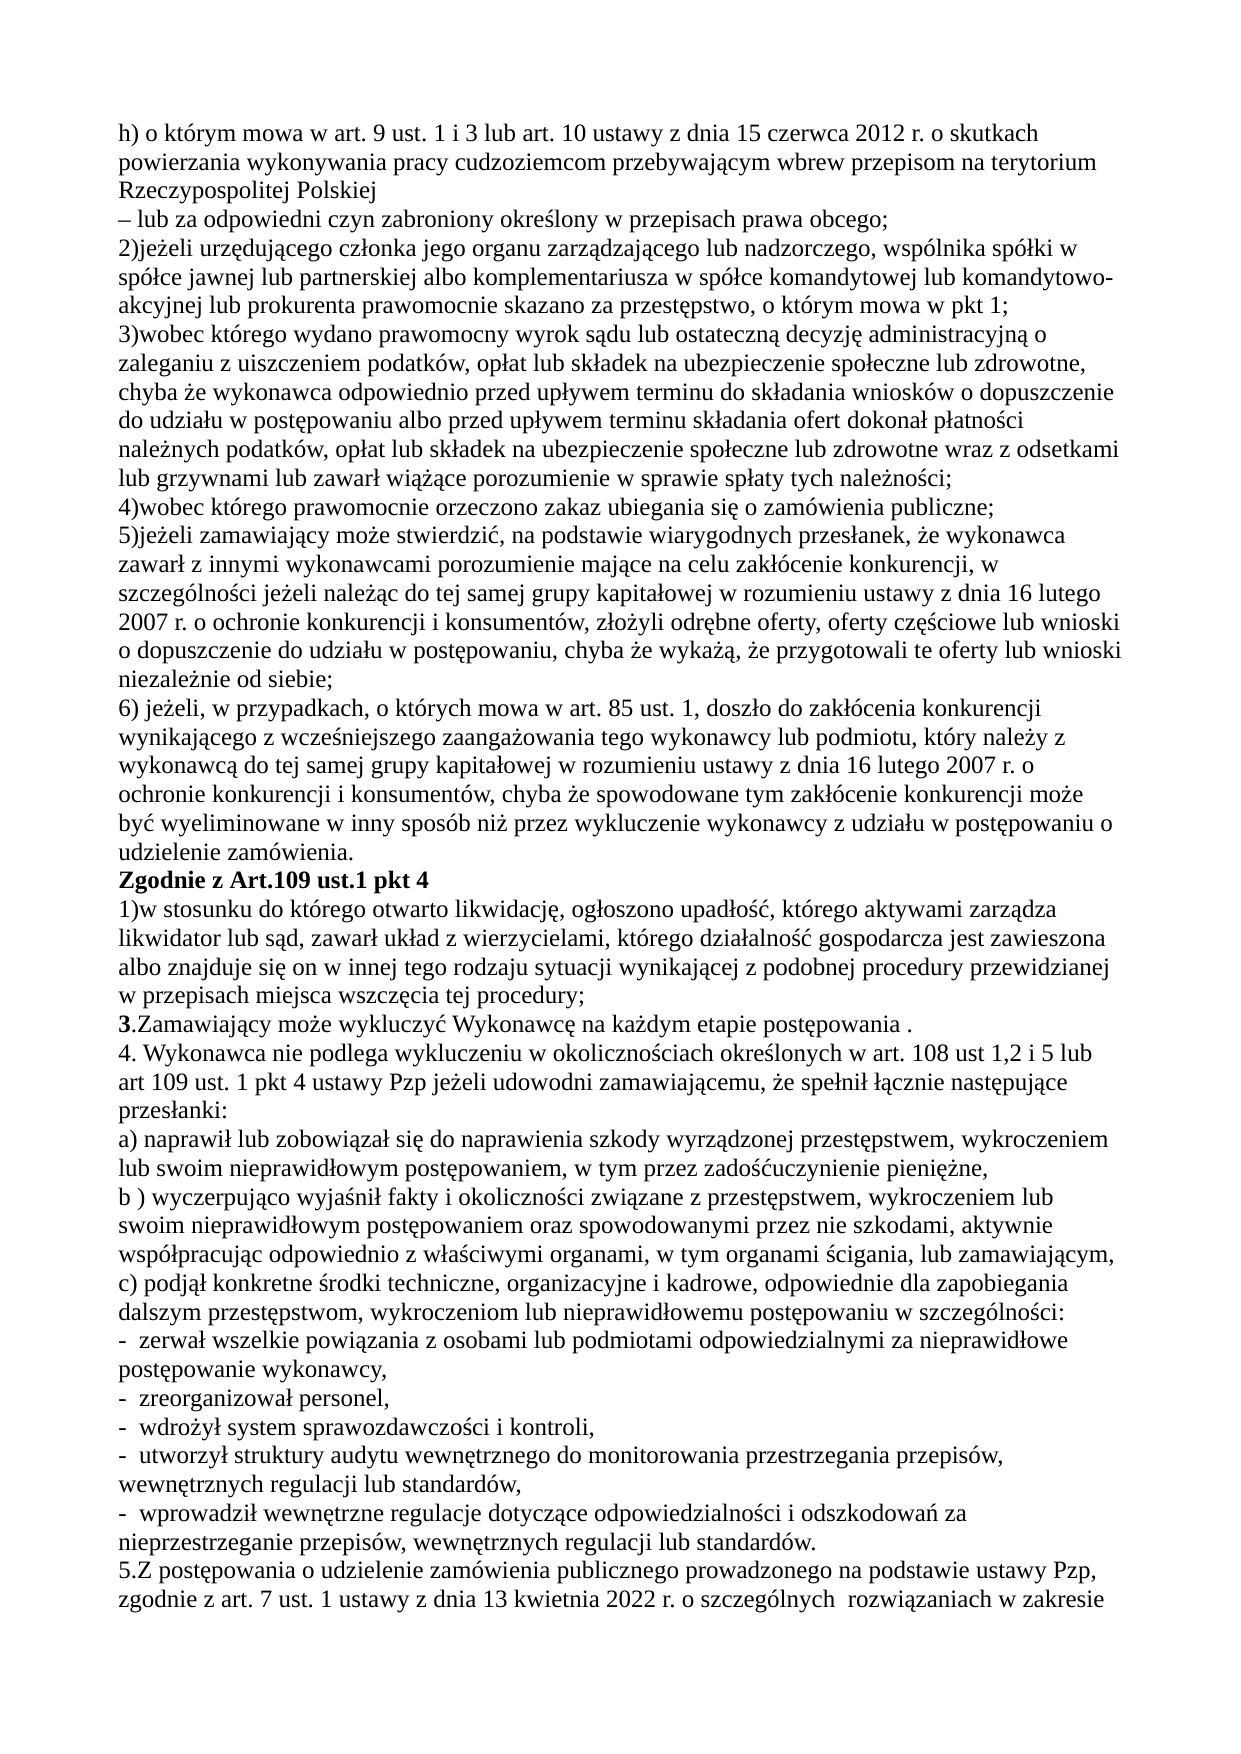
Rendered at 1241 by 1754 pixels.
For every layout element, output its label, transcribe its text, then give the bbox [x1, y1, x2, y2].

text - wprowadził wewnętrzne regulacje dotyczące odpowiedzialności i odszkodowań za nieprzestrzeganie przepisów, wewnętrznych regulacji lub standardów. [118, 1498, 1122, 1556]
text - zreorganizował personel, [118, 1383, 1122, 1412]
text 6) jeżeli, w przypadkach, o których mowa w art. 85 ust. 1, doszło do zakłócenia konkurencji wynikającego z wcześniejszego zaangażowania tego wykonawcy lub podmiotu, który należy z wykonawcą do tej samej grupy kapitałowej w rozumieniu ustawy z dnia 16 lutego 2007 r. o ochronie konkurencji i konsumentów, chyba że spowodowane tym zakłócenie konkurencji może być wyeliminowane w inny sposób niż przez wykluczenie wykonawcy z udziału w postępowaniu o udzielenie zamówienia. [118, 693, 1122, 866]
text a) naprawił lub zobowiązał się do naprawienia szkody wyrządzonej przestępstwem, wykroczeniem lub swoim nieprawidłowym postępowaniem, w tym przez zadośćuczynienie pieniężne, [118, 1124, 1122, 1182]
text - utworzył struktury audytu wewnętrznego do monitorowania przestrzegania przepisów, wewnętrznych regulacji lub standardów, [118, 1441, 1122, 1498]
text 5.Z postępowania o udzielenie zamówienia publicznego prowadzonego na podstawie ustawy Pzp, zgodnie z art. 7 ust. 1 ustawy z dnia 13 kwietnia 2022 r. o szczególnych rozwiązaniach w zakresie [118, 1556, 1122, 1613]
text - wdrożył system sprawozdawczości i kontroli, [118, 1412, 1122, 1441]
text 3.Zamawiający może wykluczyć Wykonawcę na każdym etapie postępowania . [118, 1009, 1122, 1038]
text h) o którym mowa w art. 9 ust. 1 i 3 lub art. 10 ustawy z dnia 15 czerwca 2012 r. o skutkach powierzania wykonywania pracy cudzoziemcom przebywającym wbrew przepisom na terytorium Rzeczypospolitej Polskiej – lub za odpowiedni czyn zabroniony określony w przepisach prawa obcego; [118, 118, 1122, 233]
text b ) wyczerpująco wyjaśnił fakty i okoliczności związane z przestępstwem, wykroczeniem lub swoim nieprawidłowym postępowaniem oraz spowodowanymi przez nie szkodami, aktywnie współpracując odpowiednio z właściwymi organami, w tym organami ścigania, lub zamawiającym, c) podjął konkretne środki techniczne, organizacyjne i kadrowe, odpowiednie dla zapobiegania dalszym przestępstwom, wykroczeniom lub nieprawidłowemu postępowaniu w szczególności: [118, 1182, 1122, 1326]
text 4)wobec którego prawomocnie orzeczono zakaz ubiegania się o zamówienia publiczne; [118, 492, 1122, 521]
text 1)w stosunku do którego otwarto likwidację, ogłoszono upadłość, którego aktywami zarządza likwidator lub sąd, zawarł układ z wierzycielami, którego działalność gospodarcza jest zawieszona albo znajduje się on w innej tego rodzaju sytuacji wynikającej z podobnej procedury przewidzianej w przepisach miejsca wszczęcia tej procedury; [118, 894, 1122, 1009]
text - zerwał wszelkie powiązania z osobami lub podmiotami odpowiedzialnymi za nieprawidłowe postępowanie wykonawcy, [118, 1326, 1122, 1383]
text 4. Wykonawca nie podlega wykluczeniu w okolicznościach określonych w art. 108 ust 1,2 i 5 lub art 109 ust. 1 pkt 4 ustawy Pzp jeżeli udowodni zamawiającemu, że spełnił łącznie następujące przesłanki: [118, 1038, 1122, 1124]
text 2)jeżeli urzędującego członka jego organu zarządzającego lub nadzorczego, wspólnika spółki w spółce jawnej lub partnerskiej albo komplementariusza w spółce komandytowej lub komandytowo-akcyjnej lub prokurenta prawomocnie skazano za przestępstwo, o którym mowa w pkt 1; [118, 233, 1122, 319]
text 5)jeżeli zamawiający może stwierdzić, na podstawie wiarygodnych przesłanek, że wykonawca zawarł z innymi wykonawcami porozumienie mające na celu zakłócenie konkurencji, w szczególności jeżeli należąc do tej samej grupy kapitałowej w rozumieniu ustawy z dnia 16 lutego 2007 r. o ochronie konkurencji i konsumentów, złożyli odrębne oferty, oferty częściowe lub wnioski o dopuszczenie do udziału w postępowaniu, chyba że wykażą, że przygotowali te oferty lub wnioski niezależnie od siebie; [118, 521, 1122, 693]
text Zgodnie z Art.109 ust.1 pkt 4 [118, 866, 1122, 894]
text 3)wobec którego wydano prawomocny wyrok sądu lub ostateczną decyzję administracyjną o zaleganiu z uiszczeniem podatków, opłat lub składek na ubezpieczenie społeczne lub zdrowotne, chyba że wykonawca odpowiednio przed upływem terminu do składania wniosków o dopuszczenie do udziału w postępowaniu albo przed upływem terminu składania ofert dokonał płatności należnych podatków, opłat lub składek na ubezpieczenie społeczne lub zdrowotne wraz z odsetkami lub grzywnami lub zawarł wiążące porozumienie w sprawie spłaty tych należności; [118, 319, 1122, 492]
